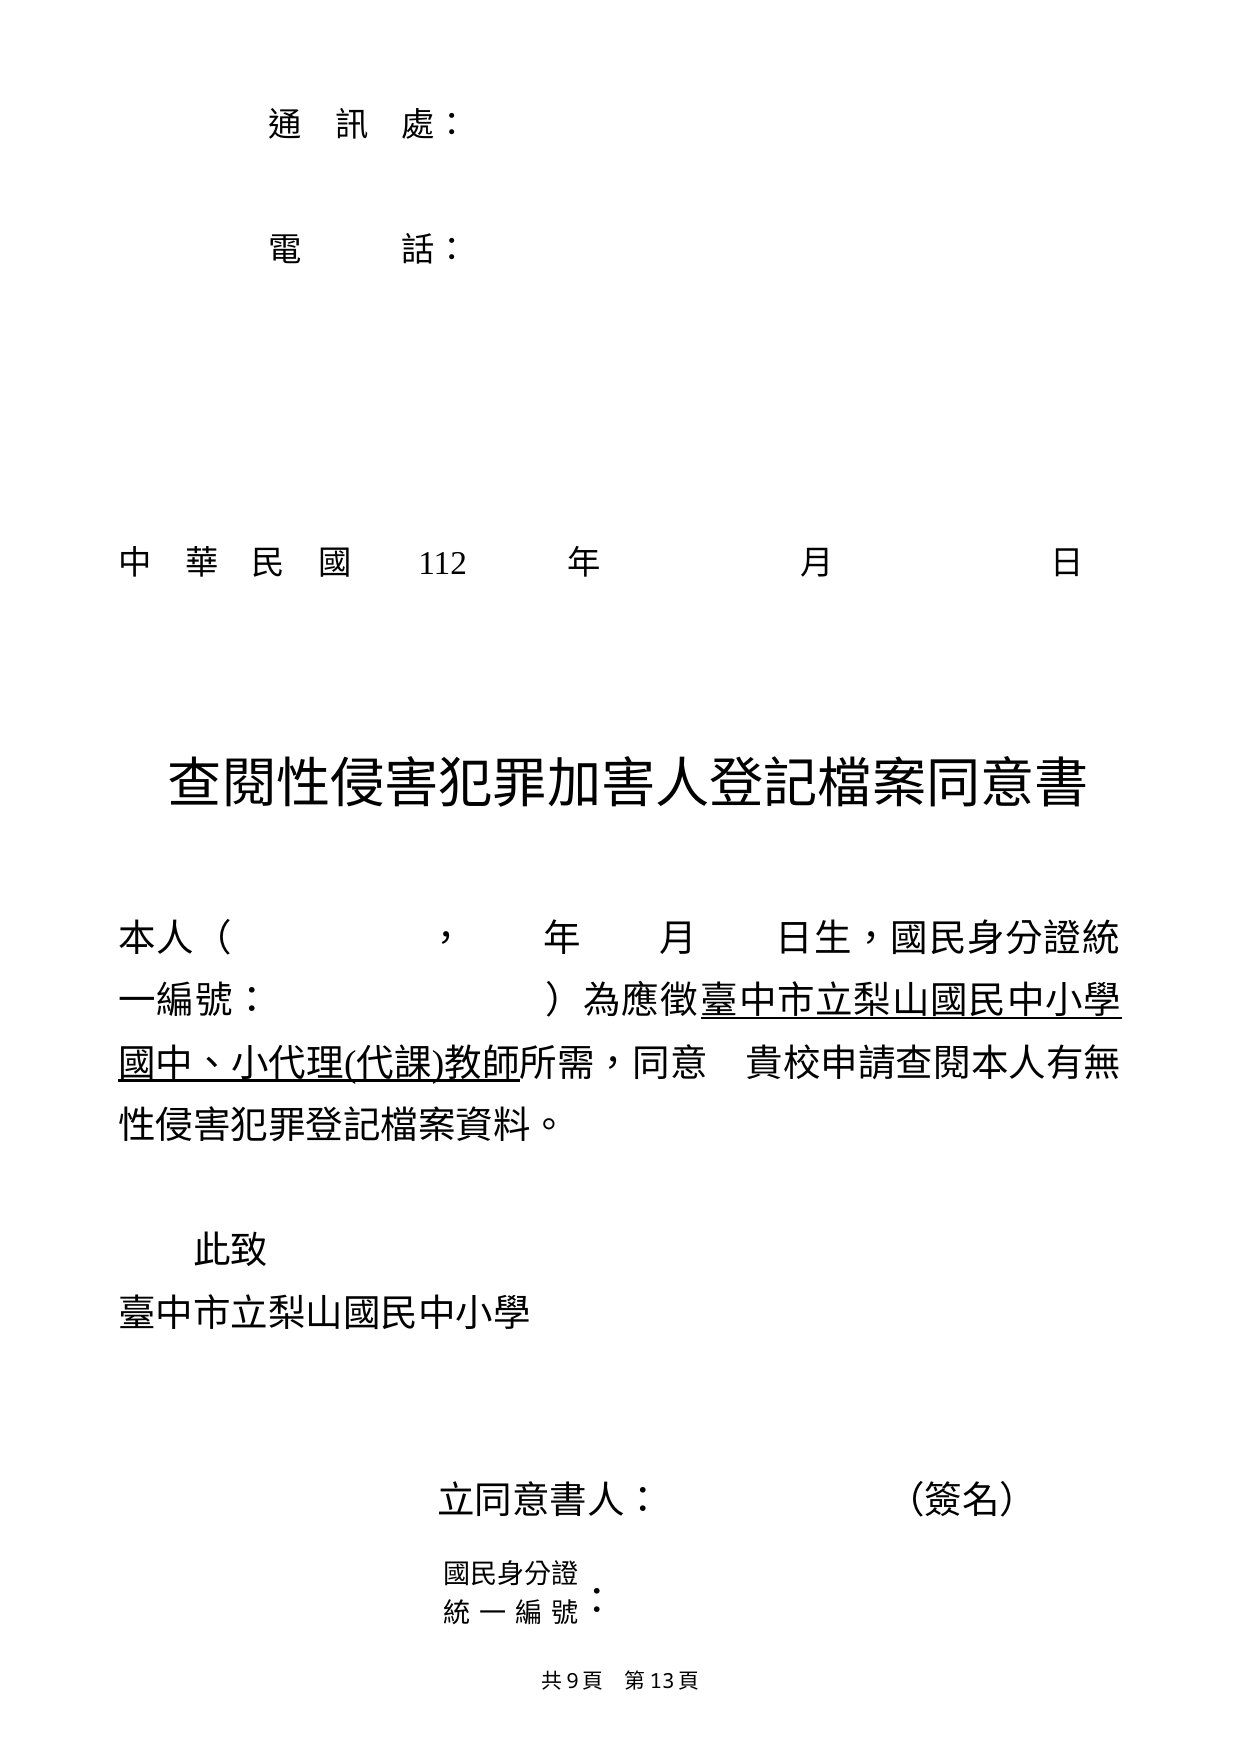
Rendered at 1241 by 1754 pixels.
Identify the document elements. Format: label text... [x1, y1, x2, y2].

text 國民身分證統一編號： [118, 1518, 1122, 1643]
text 中 華 民 國 112 年 月 日 [118, 518, 1122, 581]
text 查閱性侵害犯罪加害人登記檔案同意書 [118, 706, 1138, 831]
text 本人（ ， 年 月 日生，國民身分證統一編號： ）為應徵臺中市立梨山國民中小學國中、小代理(代課)教師所需，同意 貴校申請查閱本人有無性侵害犯罪登記檔案資料。 [118, 893, 1122, 1143]
text 電 話： [118, 206, 1122, 268]
text 通 訊 處： [118, 81, 1122, 143]
text 此致 [118, 1206, 1122, 1268]
text 臺中市立梨山國民中小學 [118, 1268, 1122, 1331]
text 立同意書人： （簽名） [118, 1456, 1122, 1518]
